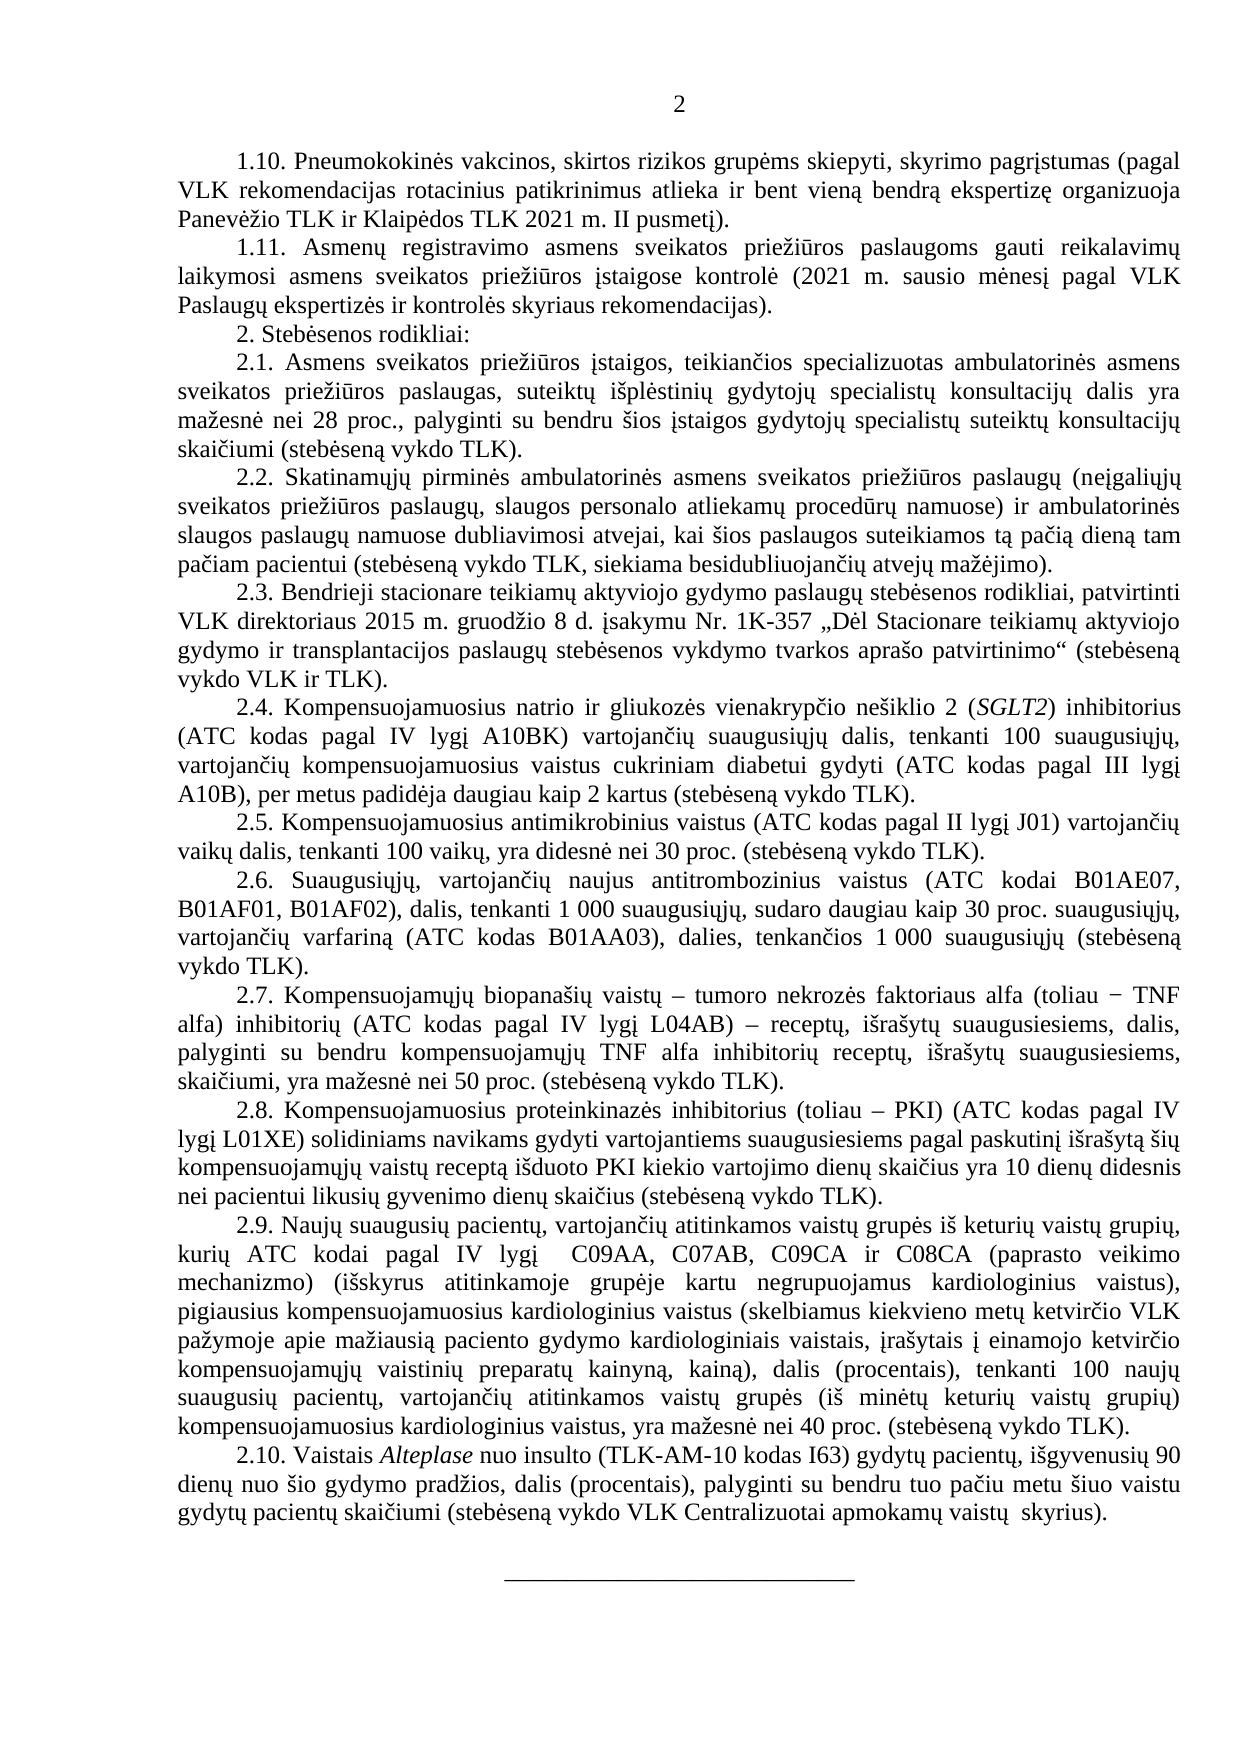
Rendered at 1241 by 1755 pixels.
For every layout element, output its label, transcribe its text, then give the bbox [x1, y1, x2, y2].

text ____________________________ [177, 1555, 1181, 1584]
text 2.10. Vaistais Alteplase nuo insulto (TLK-AM-10 kodas I63) gydytų pacientų, išgyvenusių 90 dienų nuo šio gydymo pradžios, dalis (procentais), palyginti su bendru tuo pačiu metu šiuo vaistu gydytų pacientų skaičiumi (stebėseną vykdo VLK Centralizuotai apmokamų vaistų skyrius). [177, 1440, 1181, 1526]
text 2. Stebėsenos rodikliai: [177, 319, 1181, 347]
text 1.10. Pneumokokinės vakcinos, skirtos rizikos grupėms skiepyti, skyrimo pagrįstumas (pagal VLK rekomendacijas rotacinius patikrinimus atlieka ir bent vieną bendrą ekspertizę organizuoja Panevėžio TLK ir Klaipėdos TLK 2021 m. II pusmetį). [177, 146, 1181, 232]
text 2.5. Kompensuojamuosius antimikrobinius vaistus (ATC kodas pagal II lygį J01) vartojančių vaikų dalis, tenkanti 100 vaikų, yra didesnė nei 30 proc. (stebėseną vykdo TLK). [177, 807, 1181, 865]
text 2.2. Skatinamųjų pirminės ambulatorinės asmens sveikatos priežiūros paslaugų (neįgaliųjų sveikatos priežiūros paslaugų, slaugos personalo atliekamų procedūrų namuose) ir ambulatorinės slaugos paslaugų namuose dubliavimosi atvejai, kai šios paslaugos suteikiamos tą pačią dieną tam pačiam pacientui (stebėseną vykdo TLK, siekiama besidubliuojančių atvejų mažėjimo). [177, 462, 1181, 577]
text 2.9. Naujų suaugusių pacientų, vartojančių atitinkamos vaistų grupės iš keturių vaistų grupių, kurių ATC kodai pagal IV lygį C09AA, C07AB, C09CA ir C08CA (paprasto veikimo mechanizmo) (išskyrus atitinkamoje grupėje kartu negrupuojamus kardiologinius vaistus), pigiausius kompensuojamuosius kardiologinius vaistus (skelbiamus kiekvieno metų ketvirčio VLK pažymoje apie mažiausią paciento gydymo kardiologiniais vaistais, įrašytais į einamojo ketvirčio kompensuojamųjų vaistinių preparatų kainyną, kainą), dalis (procentais), tenkanti 100 naujų suaugusių pacientų, vartojančių atitinkamos vaistų grupės (iš minėtų keturių vaistų grupių) kompensuojamuosius kardiologinius vaistus, yra mažesnė nei 40 proc. (stebėseną vykdo TLK). [177, 1210, 1181, 1440]
text 1.11. Asmenų registravimo asmens sveikatos priežiūros paslaugoms gauti reikalavimų laikymosi asmens sveikatos priežiūros įstaigose kontrolė (2021 m. sausio mėnesį pagal VLK Paslaugų ekspertizės ir kontrolės skyriaus rekomendacijas). [177, 232, 1181, 319]
text 2.3. Bendrieji stacionare teikiamų aktyviojo gydymo paslaugų stebėsenos rodikliai, patvirtinti VLK direktoriaus 2015 m. gruodžio 8 d. įsakymu Nr. 1K-357 „Dėl Stacionare teikiamų aktyviojo gydymo ir transplantacijos paslaugų stebėsenos vykdymo tvarkos aprašo patvirtinimo“ (stebėseną vykdo VLK ir TLK). [177, 577, 1181, 692]
text 2.1. Asmens sveikatos priežiūros įstaigos, teikiančios specializuotas ambulatorinės asmens sveikatos priežiūros paslaugas, suteiktų išplėstinių gydytojų specialistų konsultacijų dalis yra mažesnė nei 28 proc., palyginti su bendru šios įstaigos gydytojų specialistų suteiktų konsultacijų skaičiumi (stebėseną vykdo TLK). [177, 347, 1181, 462]
text 2.7. Kompensuojamųjų biopanašių vaistų – tumoro nekrozės faktoriaus alfa (toliau − TNF alfa) inhibitorių (ATC kodas pagal IV lygį L04AB) – receptų, išrašytų suaugusiesiems, dalis, palyginti su bendru kompensuojamųjų TNF alfa inhibitorių receptų, išrašytų suaugusiesiems, skaičiumi, yra mažesnė nei 50 proc. (stebėseną vykdo TLK). [177, 980, 1181, 1095]
text 2.6. Suaugusiųjų, vartojančių naujus antitrombozinius vaistus (ATC kodai B01AE07, B01AF01, B01AF02), dalis, tenkanti 1 000 suaugusiųjų, sudaro daugiau kaip 30 proc. suaugusiųjų, vartojančių varfariną (ATC kodas B01AA03), dalies, tenkančios 1 000 suaugusiųjų (stebėseną vykdo TLK). [177, 865, 1181, 980]
text 2.8. Kompensuojamuosius proteinkinazės inhibitorius (toliau – PKI) (ATC kodas pagal IV lygį L01XE) solidiniams navikams gydyti vartojantiems suaugusiesiems pagal paskutinį išrašytą šių kompensuojamųjų vaistų receptą išduoto PKI kiekio vartojimo dienų skaičius yra 10 dienų didesnis nei pacientui likusių gyvenimo dienų skaičius (stebėseną vykdo TLK). [177, 1095, 1181, 1210]
text 2.4. Kompensuojamuosius natrio ir gliukozės vienakrypčio nešiklio 2 (SGLT2) inhibitorius (ATC kodas pagal IV lygį A10BK) vartojančių suaugusiųjų dalis, tenkanti 100 suaugusiųjų, vartojančių kompensuojamuosius vaistus cukriniam diabetui gydyti (ATC kodas pagal III lygį A10B), per metus padidėja daugiau kaip 2 kartus (stebėseną vykdo TLK). [177, 692, 1181, 807]
